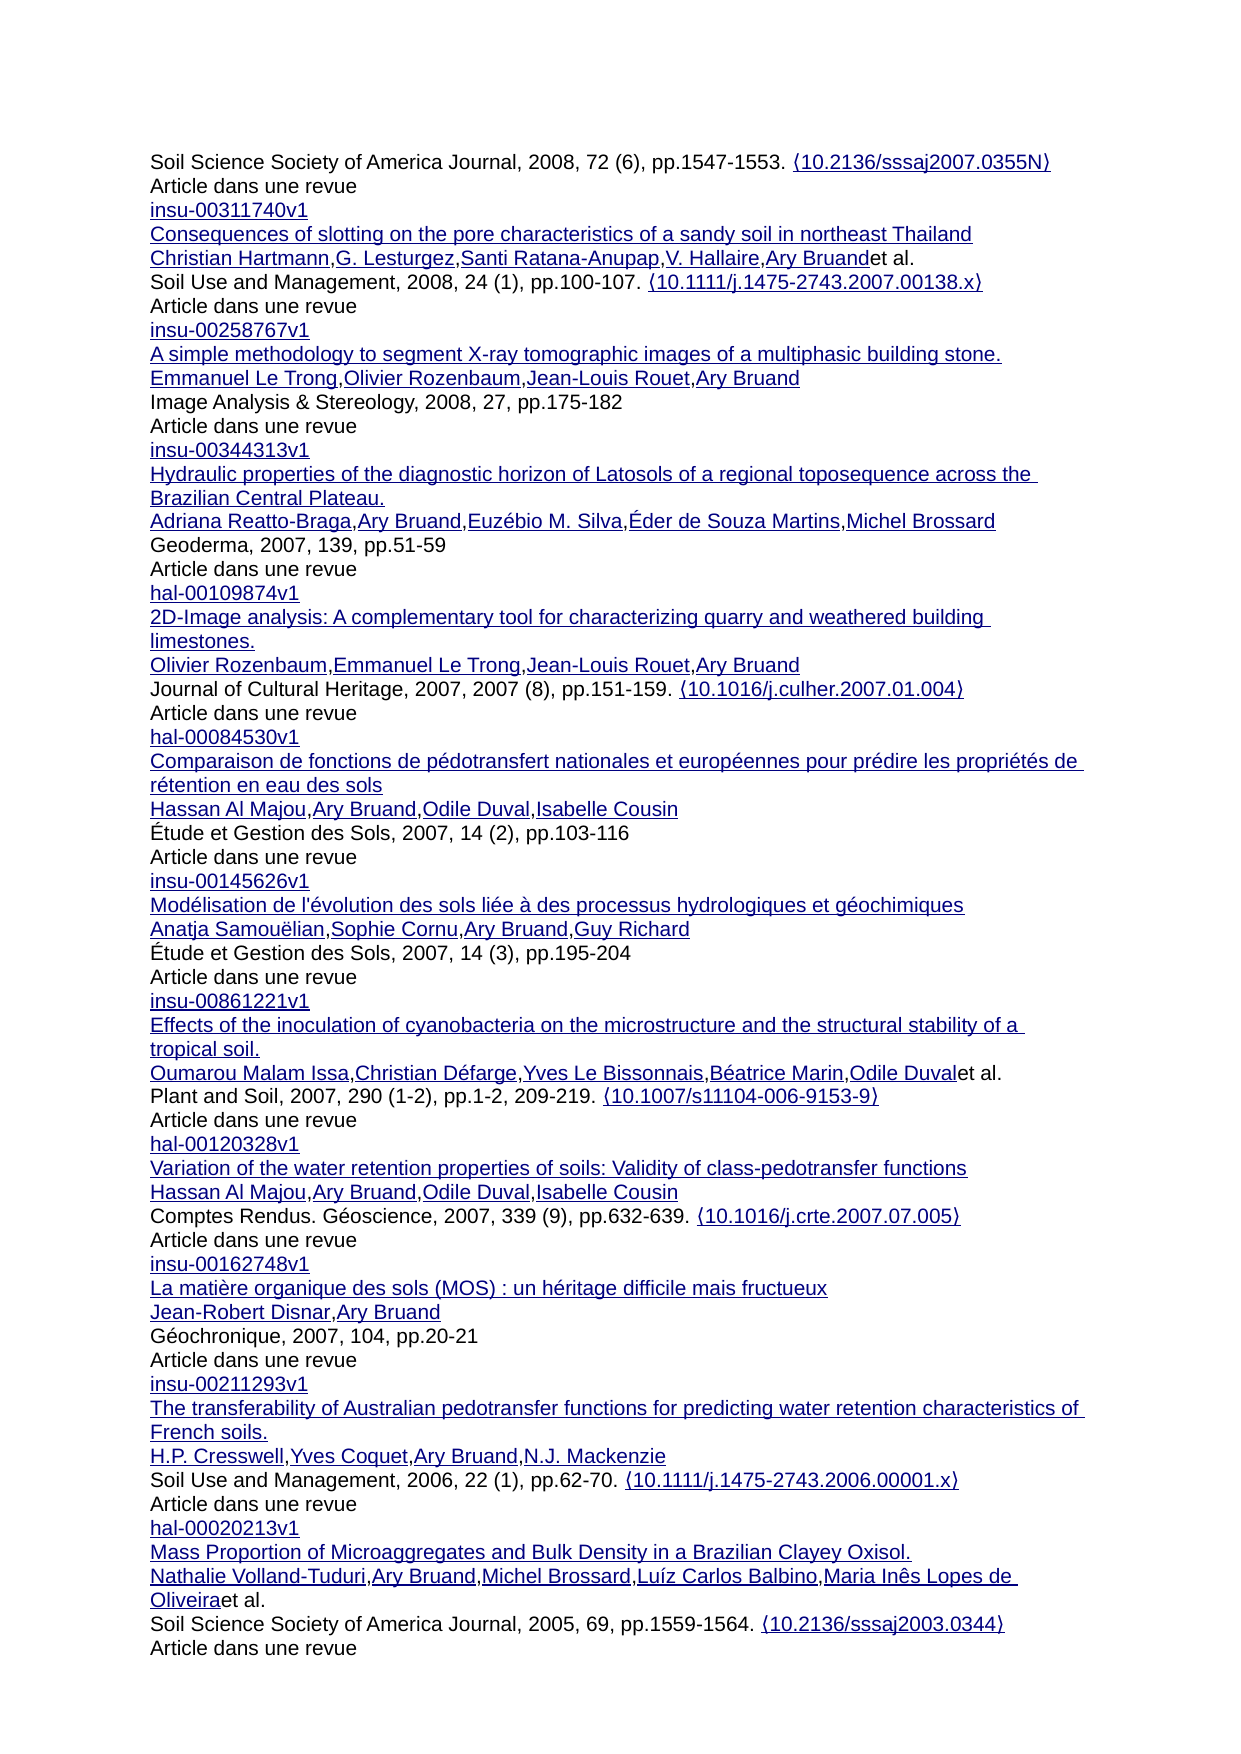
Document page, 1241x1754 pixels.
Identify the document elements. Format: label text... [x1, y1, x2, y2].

table_cell Variation of the water retention properties of soils: Validity of class-pedotransfer functions Hassan Al Majou,Ary Bruand,Odile Duval,Isabelle Cousin Comptes Rendus. Géoscience, 2007, 339 (9), pp.632-639. ⟨10.1016/j.crte.2007.07.005⟩ Article dans une revue insu-00162748v1 [150, 1156, 1090, 1276]
table_cell Mass Proportion of Microaggregates and Bulk Density in a Brazilian Clayey Oxisol. Nathalie Volland-Tuduri,Ary Bruand,Michel Brossard,Luíz Carlos Balbino,Maria Inês Lopes de Oliveiraet al. Soil Science Society of America Journal, 2005, 69, pp.1559-1564. ⟨10.2136/sssaj2003.0344⟩ Article dans une revue [150, 1540, 1090, 1659]
table_cell Modélisation de l'évolution des sols liée à des processus hydrologiques et géochimiques Anatja Samouëlian,Sophie Cornu,Ary Bruand,Guy Richard Étude et Gestion des Sols, 2007, 14 (3), pp.195-204 Article dans une revue insu-00861221v1 [150, 893, 1090, 1012]
table_cell Comparaison de fonctions de pédotransfert nationales et européennes pour prédire les propriétés de rétention en eau des sols Hassan Al Majou,Ary Bruand,Odile Duval,Isabelle Cousin Étude et Gestion des Sols, 2007, 14 (2), pp.103-116 Article dans une revue insu-00145626v1 [150, 749, 1090, 893]
table_cell Consequences of slotting on the pore characteristics of a sandy soil in northeast Thailand Christian Hartmann,G. Lesturgez,Santi Ratana-Anupap,V. Hallaire,Ary Bruandet al. Soil Use and Management, 2008, 24 (1), pp.100-107. ⟨10.1111/j.1475-2743.2007.00138.x⟩ Article dans une revue insu-00258767v1 [150, 222, 1090, 342]
table_cell Soil Science Society of America Journal, 2008, 72 (6), pp.1547-1553. ⟨10.2136/sssaj2007.0355N⟩ Article dans une revue insu-00311740v1 [150, 150, 1090, 222]
table_cell Effects of the inoculation of cyanobacteria on the microstructure and the structural stability of a tropical soil. Oumarou Malam Issa,Christian Défarge,Yves Le Bissonnais,Béatrice Marin,Odile Duvalet al. Plant and Soil, 2007, 290 (1-2), pp.1-2, 209-219. ⟨10.1007/s11104-006-9153-9⟩ Article dans une revue hal-00120328v1 [150, 1013, 1090, 1156]
table_cell A simple methodology to segment X-ray tomographic images of a multiphasic building stone. Emmanuel Le Trong,Olivier Rozenbaum,Jean-Louis Rouet,Ary Bruand Image Analysis & Stereology, 2008, 27, pp.175-182 Article dans une revue insu-00344313v1 [150, 342, 1090, 461]
table_cell 2D-Image analysis: A complementary tool for characterizing quarry and weathered building limestones. Olivier Rozenbaum,Emmanuel Le Trong,Jean-Louis Rouet,Ary Bruand Journal of Cultural Heritage, 2007, 2007 (8), pp.151-159. ⟨10.1016/j.culher.2007.01.004⟩ Article dans une revue hal-00084530v1 [150, 605, 1090, 749]
table_cell La matière organique des sols (MOS) : un héritage difficile mais fructueux Jean-Robert Disnar,Ary Bruand Géochronique, 2007, 104, pp.20-21 Article dans une revue insu-00211293v1 [150, 1276, 1090, 1396]
table_cell The transferability of Australian pedotransfer functions for predicting water retention characteristics of French soils. H.P. Cresswell,Yves Coquet,Ary Bruand,N.J. Mackenzie Soil Use and Management, 2006, 22 (1), pp.62-70. ⟨10.1111/j.1475-2743.2006.00001.x⟩ Article dans une revue hal-00020213v1 [150, 1396, 1090, 1539]
table_cell Hydraulic properties of the diagnostic horizon of Latosols of a regional toposequence across the Brazilian Central Plateau. Adriana Reatto-Braga,Ary Bruand,Euzébio M. Silva,Éder de Souza Martins,Michel Brossard Geoderma, 2007, 139, pp.51-59 Article dans une revue hal-00109874v1 [150, 461, 1090, 605]
